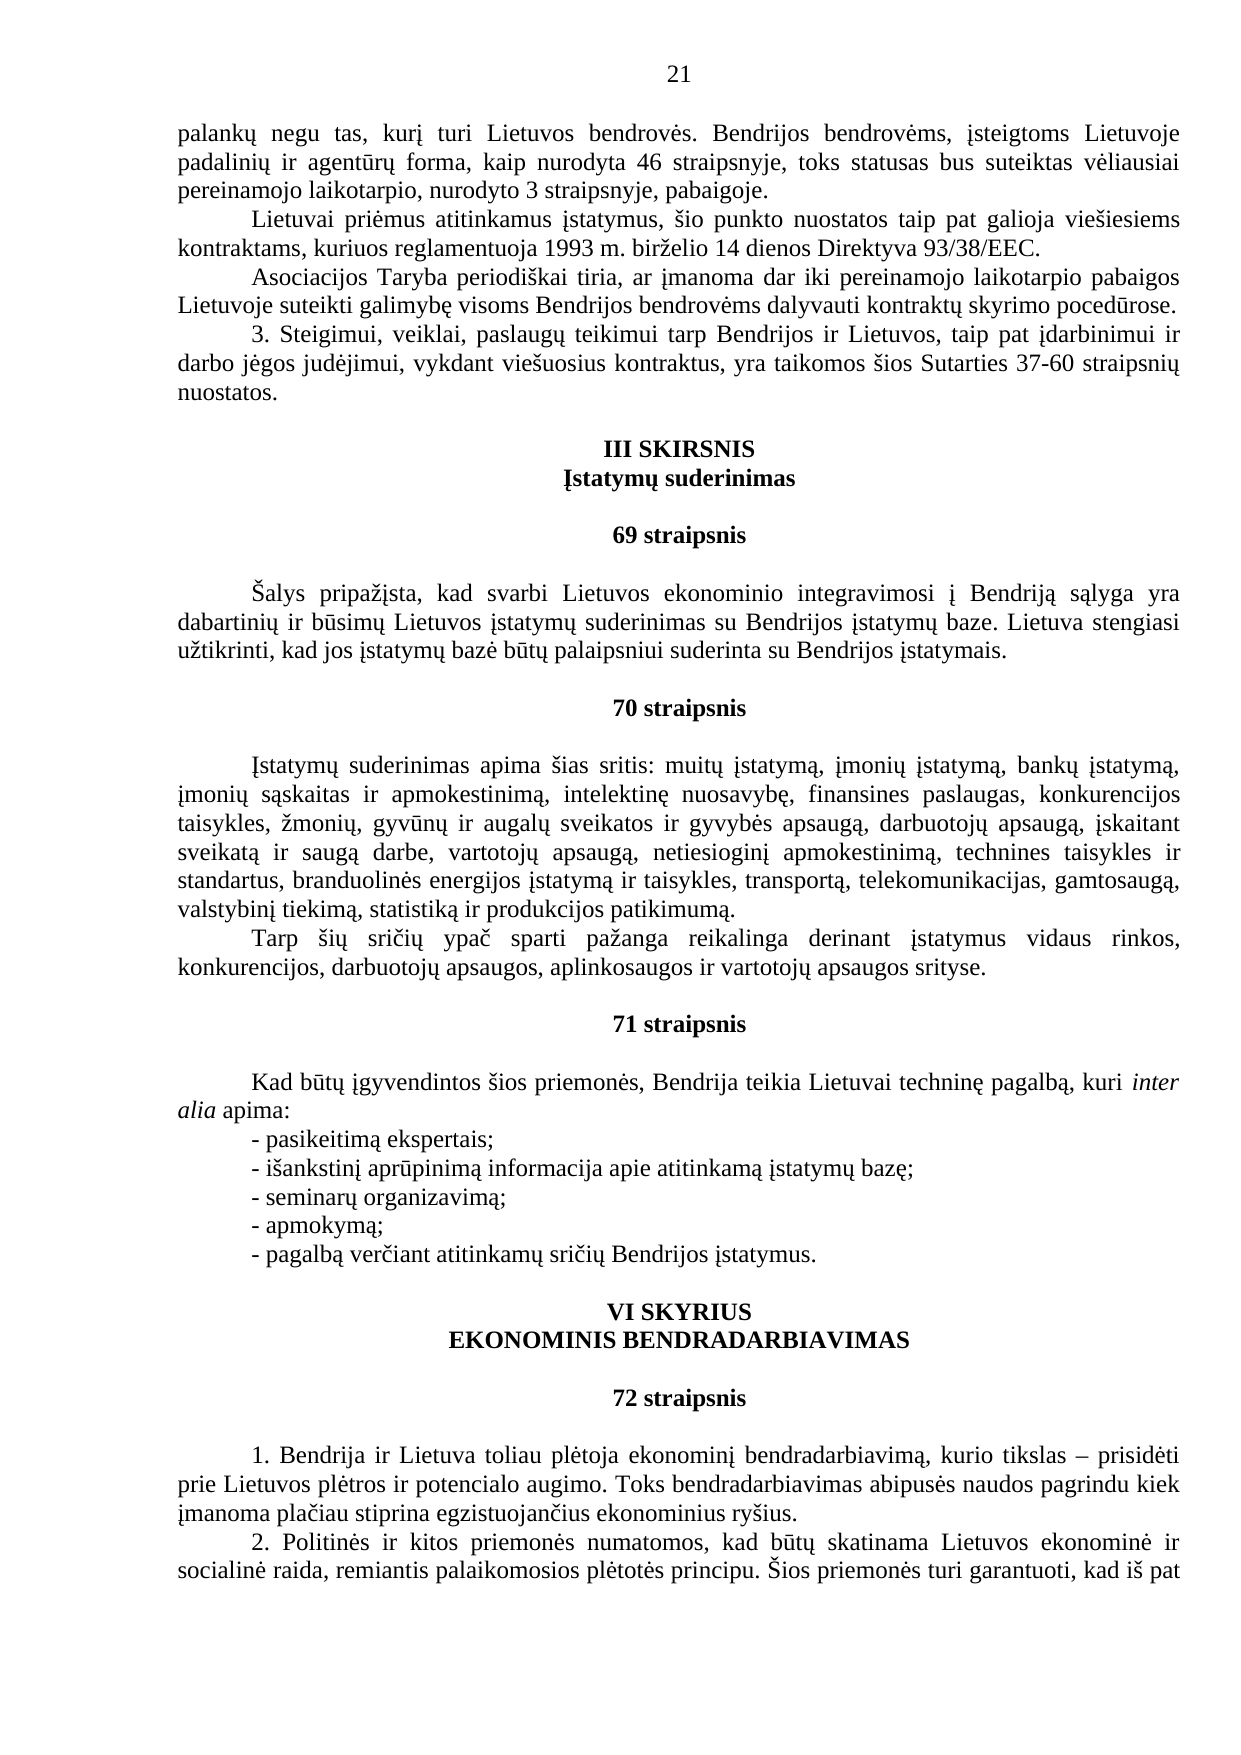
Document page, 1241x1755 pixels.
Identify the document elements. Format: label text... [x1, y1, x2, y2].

text Įstatymų suderinimas [177, 463, 1181, 492]
text EKONOMINIS BENDRADARBIAVIMAS [177, 1326, 1181, 1354]
text 1. Bendrija ir Lietuva toliau plėtoja ekonominį bendradarbiavimą, kurio tikslas – prisidėti prie Lietuvos plėtros ir potencialo augimo. Toks bendradarbiavimas abipusės naudos pagrindu kiek įmanoma plačiau stiprina egzistuojančius ekonominius ryšius. [177, 1441, 1181, 1527]
text Asociacijos Taryba periodiškai tiria, ar įmanoma dar iki pereinamojo laikotarpio pabaigos Lietuvoje suteikti galimybę visoms Bendrijos bendrovėms dalyvauti kontraktų skyrimo pocedūrose. [177, 262, 1181, 319]
text Tarp šių sričių ypač sparti pažanga reikalinga derinant įstatymus vidaus rinkos, konkurencijos, darbuotojų apsaugos, aplinkosaugos ir vartotojų apsaugos srityse. [177, 923, 1181, 981]
text 2. Politinės ir kitos priemonės numatomos, kad būtų skatinama Lietuvos ekonominė ir socialinė raida, remiantis palaikomosios plėtotės principu. Šios priemonės turi garantuoti, kad iš pat [177, 1527, 1181, 1584]
text - pasikeitimą ekspertais; [177, 1124, 1181, 1153]
text palankų negu tas, kurį turi Lietuvos bendrovės. Bendrijos bendrovėms, įsteigtoms Lietuvoje padalinių ir agentūrų forma, kaip nurodyta 46 straipsnyje, toks statusas bus suteiktas vėliausiai pereinamojo laikotarpio, nurodyto 3 straipsnyje, pabaigoje. [177, 118, 1181, 204]
text Šalys pripažįsta, kad svarbi Lietuvos ekonominio integravimosi į Bendriją sąlyga yra dabartinių ir būsimų Lietuvos įstatymų suderinimas su Bendrijos įstatymų baze. Lietuva stengiasi užtikrinti, kad jos įstatymų bazė būtų palaipsniui suderinta su Bendrijos įstatymais. [177, 578, 1181, 664]
text 70 straipsnis [177, 693, 1181, 722]
text 3. Steigimui, veiklai, paslaugų teikimui tarp Bendrijos ir Lietuvos, taip pat įdarbinimui ir darbo jėgos judėjimui, vykdant viešuosius kontraktus, yra taikomos šios Sutarties 37-60 straipsnių nuostatos. [177, 319, 1181, 406]
text Kad būtų įgyvendintos šios priemonės, Bendrija teikia Lietuvai techninę pagalbą, kuri inter alia apima: [177, 1067, 1181, 1124]
text Lietuvai priėmus atitinkamus įstatymus, šio punkto nuostatos taip pat galioja viešiesiems kontraktams, kuriuos reglamentuoja 1993 m. birželio 14 dienos Direktyva 93/38/EEC. [177, 204, 1181, 262]
text VI SKYRIUS [177, 1297, 1181, 1326]
text 72 straipsnis [177, 1383, 1181, 1412]
text - apmokymą; [177, 1211, 1181, 1239]
text 69 straipsnis [177, 521, 1181, 549]
text - seminarų organizavimą; [177, 1182, 1181, 1211]
text III SKIRSNIS [177, 434, 1181, 463]
text 71 straipsnis [177, 1009, 1181, 1038]
text - išankstinį aprūpinimą informacija apie atitinkamą įstatymų bazę; [177, 1153, 1181, 1182]
text - pagalbą verčiant atitinkamų sričių Bendrijos įstatymus. [177, 1239, 1181, 1268]
text Įstatymų suderinimas apima šias sritis: muitų įstatymą, įmonių įstatymą, bankų įstatymą, įmonių sąskaitas ir apmokestinimą, intelektinę nuosavybę, finansines paslaugas, konkurencijos taisykles, žmonių, gyvūnų ir augalų sveikatos ir gyvybės apsaugą, darbuotojų apsaugą, įskaitant sveikatą ir saugą darbe, vartotojų apsaugą, netiesioginį apmokestinimą, technines taisykles ir standartus, branduolinės energijos įstatymą ir taisykles, transportą, telekomunikacijas, gamtosaugą, valstybinį tiekimą, statistiką ir produkcijos patikimumą. [177, 751, 1181, 923]
